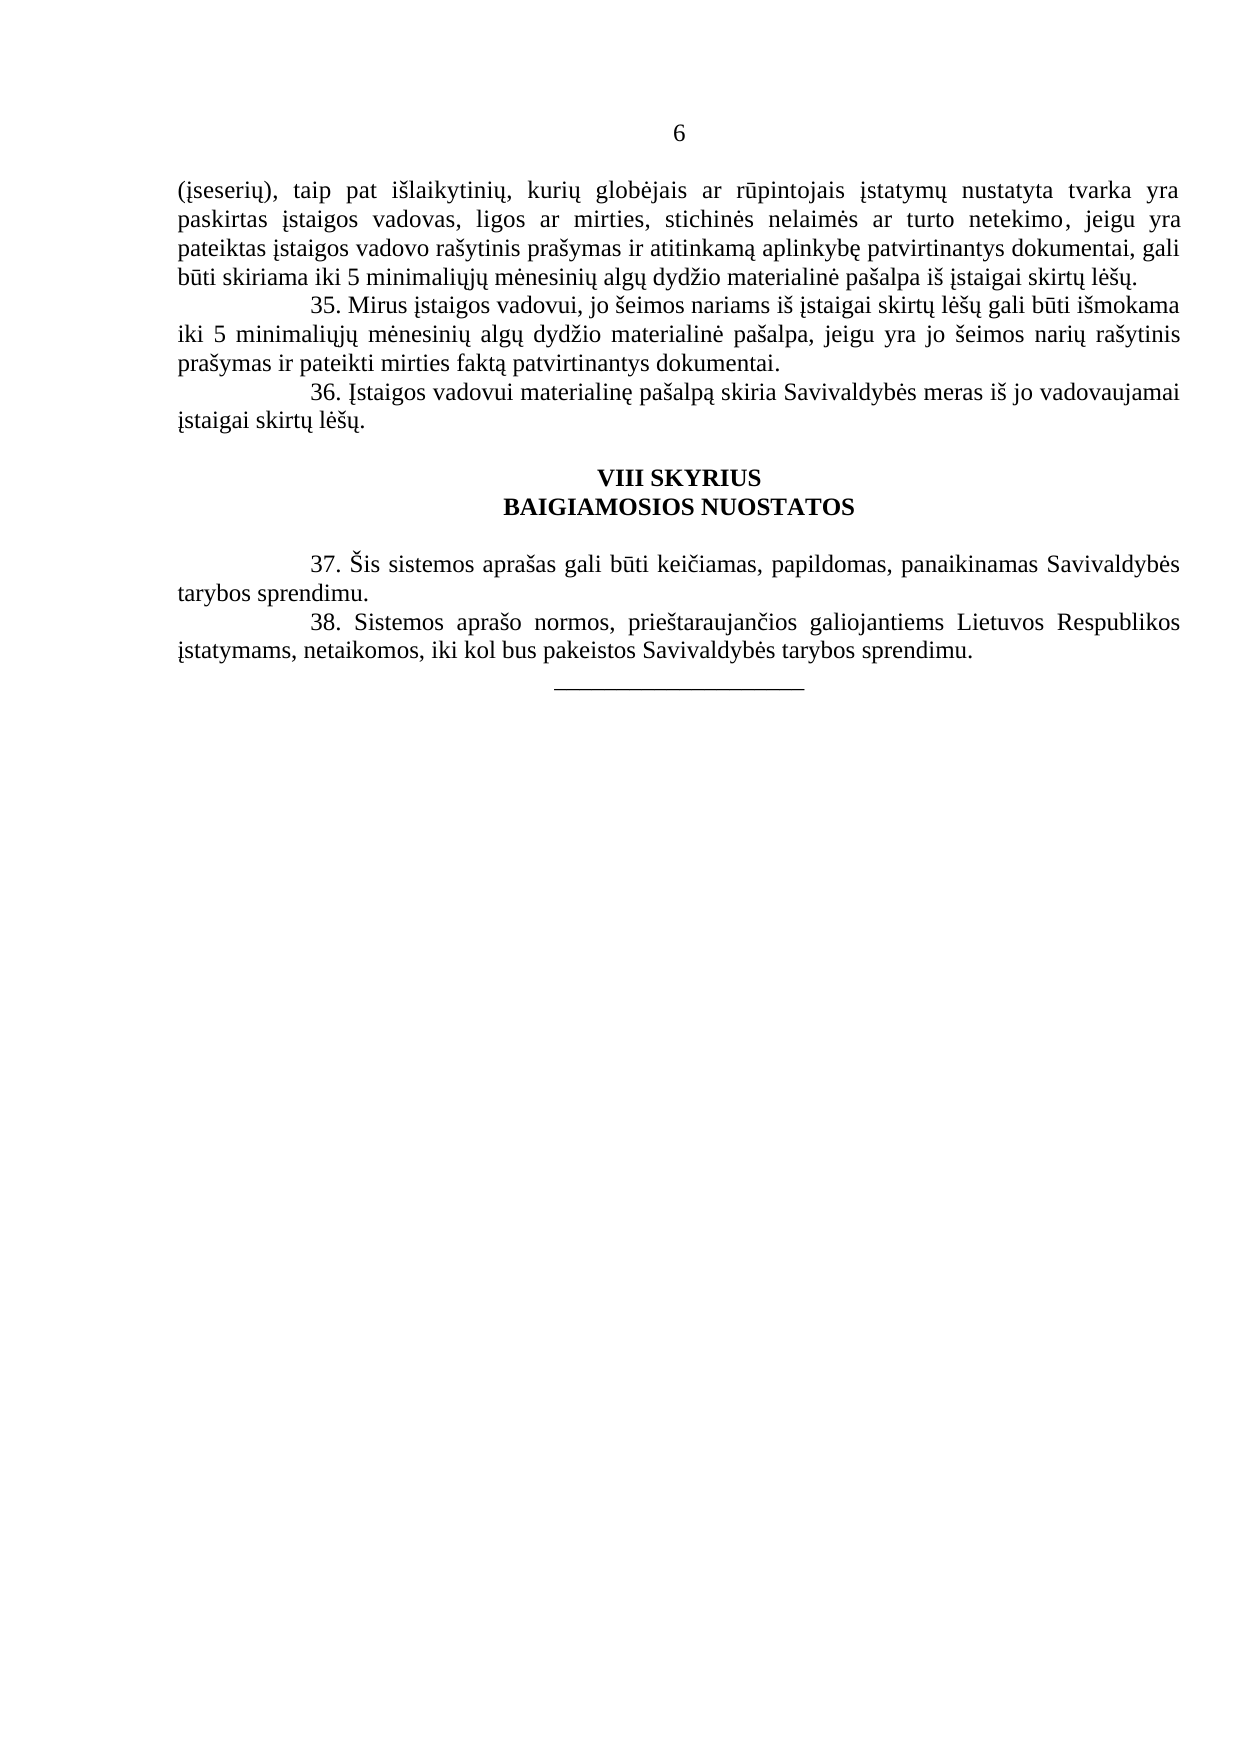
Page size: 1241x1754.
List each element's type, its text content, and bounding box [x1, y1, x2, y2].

text 35. Mirus įstaigos vadovui, jo šeimos nariams iš įstaigai skirtų lėšų gali būti išmokama iki 5 minimaliųjų mėnesinių algų dydžio materialinė pašalpa, jeigu yra jo šeimos narių rašytinis prašymas ir pateikti mirties faktą patvirtinantys dokumentai. [177, 291, 1181, 377]
text 38. Sistemos aprašo normos, prieštaraujančios galiojantiems Lietuvos Respublikos įstatymams, netaikomos, iki kol bus pakeistos Savivaldybės tarybos sprendimu. [177, 607, 1181, 664]
text VIII SKYRIUS [177, 463, 1181, 492]
text BAIGIAMOSIOS NUOSTATOS [177, 492, 1181, 521]
text ____________________ [177, 664, 1181, 693]
text (įseserių), taip pat išlaikytinių, kurių globėjais ar rūpintojais įstatymų nustatyta tvarka yra paskirtas įstaigos vadovas, ligos ar mirties, stichinės nelaimės ar turto netekimo, jeigu yra pateiktas įstaigos vadovo rašytinis prašymas ir atitinkamą aplinkybę patvirtinantys dokumentai, gali būti skiriama iki 5 minimaliųjų mėnesinių algų dydžio materialinė pašalpa iš įstaigai skirtų lėšų. [177, 176, 1181, 291]
text 37. Šis sistemos aprašas gali būti keičiamas, papildomas, panaikinamas Savivaldybės tarybos sprendimu. [177, 549, 1181, 607]
text 36. Įstaigos vadovui materialinę pašalpą skiria Savivaldybės meras iš jo vadovaujamai įstaigai skirtų lėšų. [177, 377, 1181, 434]
